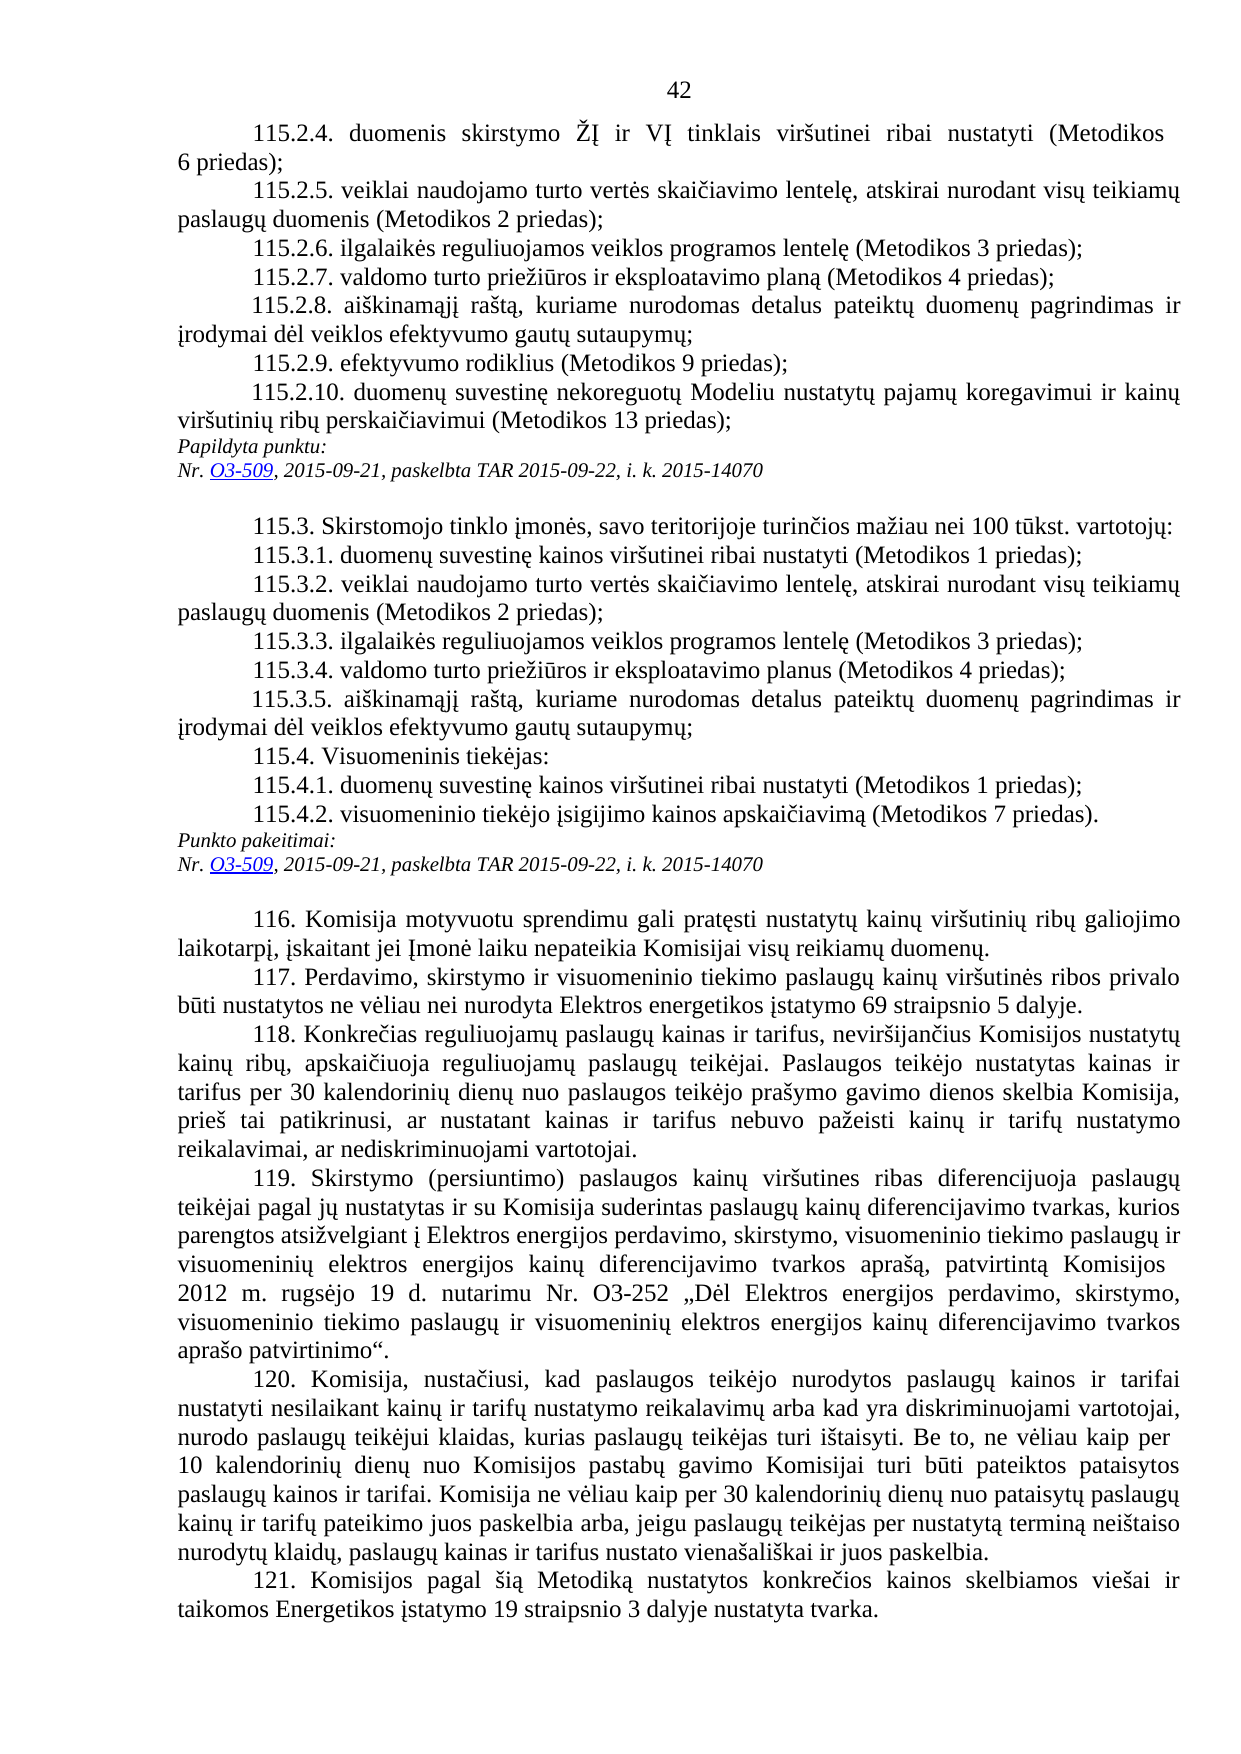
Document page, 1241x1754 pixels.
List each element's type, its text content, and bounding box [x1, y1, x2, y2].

text 115.2.6. ilgalaikės reguliuojamos veiklos programos lentelę (Metodikos 3 priedas); [177, 233, 1181, 262]
text 117. Perdavimo, skirstymo ir visuomeninio tiekimo paslaugų kainų viršutinės ribos privalo būti nustatytos ne vėliau nei nurodyta Elektros energetikos įstatymo 69 straipsnio 5 dalyje. [177, 962, 1181, 1019]
text 115.3.2. veiklai naudojamo turto vertės skaičiavimo lentelę, atskirai nurodant visų teikiamų paslaugų duomenis (Metodikos 2 priedas); [177, 569, 1181, 626]
text 115.4.2. visuomeninio tiekėjo įsigijimo kainos apskaičiavimą (Metodikos 7 priedas). [177, 799, 1181, 827]
text 118. Konkrečias reguliuojamų paslaugų kainas ir tarifus, neviršijančius Komisijos nustatytų kainų ribų, apskaičiuoja reguliuojamų paslaugų teikėjai. Paslaugos teikėjo nustatytas kainas ir tarifus per 30 kalendorinių dienų nuo paslaugos teikėjo prašymo gavimo dienos skelbia Komisija, prieš tai patikrinusi, ar nustatant kainas ir tarifus nebuvo pažeisti kainų ir tarifų nustatymo reikalavimai, ar nediskriminuojami vartotojai. [177, 1019, 1181, 1163]
text 115.2.4. duomenis skirstymo ŽĮ ir VĮ tinklais viršutinei ribai nustatyti (Metodikos 6 priedas); [177, 118, 1181, 176]
text Nr. O3-509, 2015-09-21, paskelbta TAR 2015-09-22, i. k. 2015-14070 [177, 458, 1181, 482]
text 115.2.10. duomenų suvestinę nekoreguotų Modeliu nustatytų pajamų koregavimui ir kainų viršutinių ribų perskaičiavimui (Metodikos 13 priedas); [177, 377, 1181, 434]
text 115.4.1. duomenų suvestinę kainos viršutinei ribai nustatyti (Metodikos 1 priedas); [177, 770, 1181, 799]
text 115.2.9. efektyvumo rodiklius (Metodikos 9 priedas); [177, 348, 1181, 377]
text 116. Komisija motyvuotu sprendimu gali pratęsti nustatytų kainų viršutinių ribų galiojimo laikotarpį, įskaitant jei Įmonė laiku nepateikia Komisijai visų reikiamų duomenų. [177, 904, 1181, 962]
text 115.3.5. aiškinamąjį raštą, kuriame nurodomas detalus pateiktų duomenų pagrindimas ir įrodymai dėl veiklos efektyvumo gautų sutaupymų; [177, 684, 1181, 741]
text 115.4. Visuomeninis tiekėjas: [177, 741, 1181, 770]
text 115.3.3. ilgalaikės reguliuojamos veiklos programos lentelę (Metodikos 3 priedas); [177, 626, 1181, 655]
text 121. Komisijos pagal šią Metodiką nustatytos konkrečios kainos skelbiamos viešai ir taikomos Energetikos įstatymo 19 straipsnio 3 dalyje nustatyta tvarka. [177, 1566, 1181, 1623]
text 120. Komisija, nustačiusi, kad paslaugos teikėjo nurodytos paslaugų kainos ir tarifai nustatyti nesilaikant kainų ir tarifų nustatymo reikalavimų arba kad yra diskriminuojami vartotojai, nurodo paslaugų teikėjui klaidas, kurias paslaugų teikėjas turi ištaisyti. Be to, ne vėliau kaip per 10 kalendorinių dienų nuo Komisijos pastabų gavimo Komisijai turi būti pateiktos pataisytos paslaugų kainos ir tarifai. Komisija ne vėliau kaip per 30 kalendorinių dienų nuo pataisytų paslaugų kainų ir tarifų pateikimo juos paskelbia arba, jeigu paslaugų teikėjas per nustatytą terminą neištaiso nurodytų klaidų, paslaugų kainas ir tarifus nustato vienašališkai ir juos paskelbia. [177, 1364, 1181, 1566]
text 119. Skirstymo (persiuntimo) paslaugos kainų viršutines ribas diferencijuoja paslaugų teikėjai pagal jų nustatytas ir su Komisija suderintas paslaugų kainų diferencijavimo tvarkas, kurios parengtos atsižvelgiant į Elektros energijos perdavimo, skirstymo, visuomeninio tiekimo paslaugų ir visuomeninių elektros energijos kainų diferencijavimo tvarkos aprašą, patvirtintą Komisijos 2012 m. rugsėjo 19 d. nutarimu Nr. O3-252 „Dėl Elektros energijos perdavimo, skirstymo, visuomeninio tiekimo paslaugų ir visuomeninių elektros energijos kainų diferencijavimo tvarkos aprašo patvirtinimo“. [177, 1163, 1181, 1364]
text Nr. O3-509, 2015-09-21, paskelbta TAR 2015-09-22, i. k. 2015-14070 [177, 852, 1181, 876]
text 115.3. Skirstomojo tinklo įmonės, savo teritorijoje turinčios mažiau nei 100 tūkst. vartotojų: [177, 511, 1181, 540]
text 115.2.8. aiškinamąjį raštą, kuriame nurodomas detalus pateiktų duomenų pagrindimas ir įrodymai dėl veiklos efektyvumo gautų sutaupymų; [177, 291, 1181, 348]
text 115.2.5. veiklai naudojamo turto vertės skaičiavimo lentelę, atskirai nurodant visų teikiamų paslaugų duomenis (Metodikos 2 priedas); [177, 176, 1181, 233]
text Punkto pakeitimai: [177, 827, 1181, 852]
text 115.3.4. valdomo turto priežiūros ir eksploatavimo planus (Metodikos 4 priedas); [177, 655, 1181, 684]
text 115.2.7. valdomo turto priežiūros ir eksploatavimo planą (Metodikos 4 priedas); [177, 262, 1181, 291]
text Papildyta punktu: [177, 434, 1181, 458]
text 115.3.1. duomenų suvestinę kainos viršutinei ribai nustatyti (Metodikos 1 priedas); [177, 540, 1181, 569]
